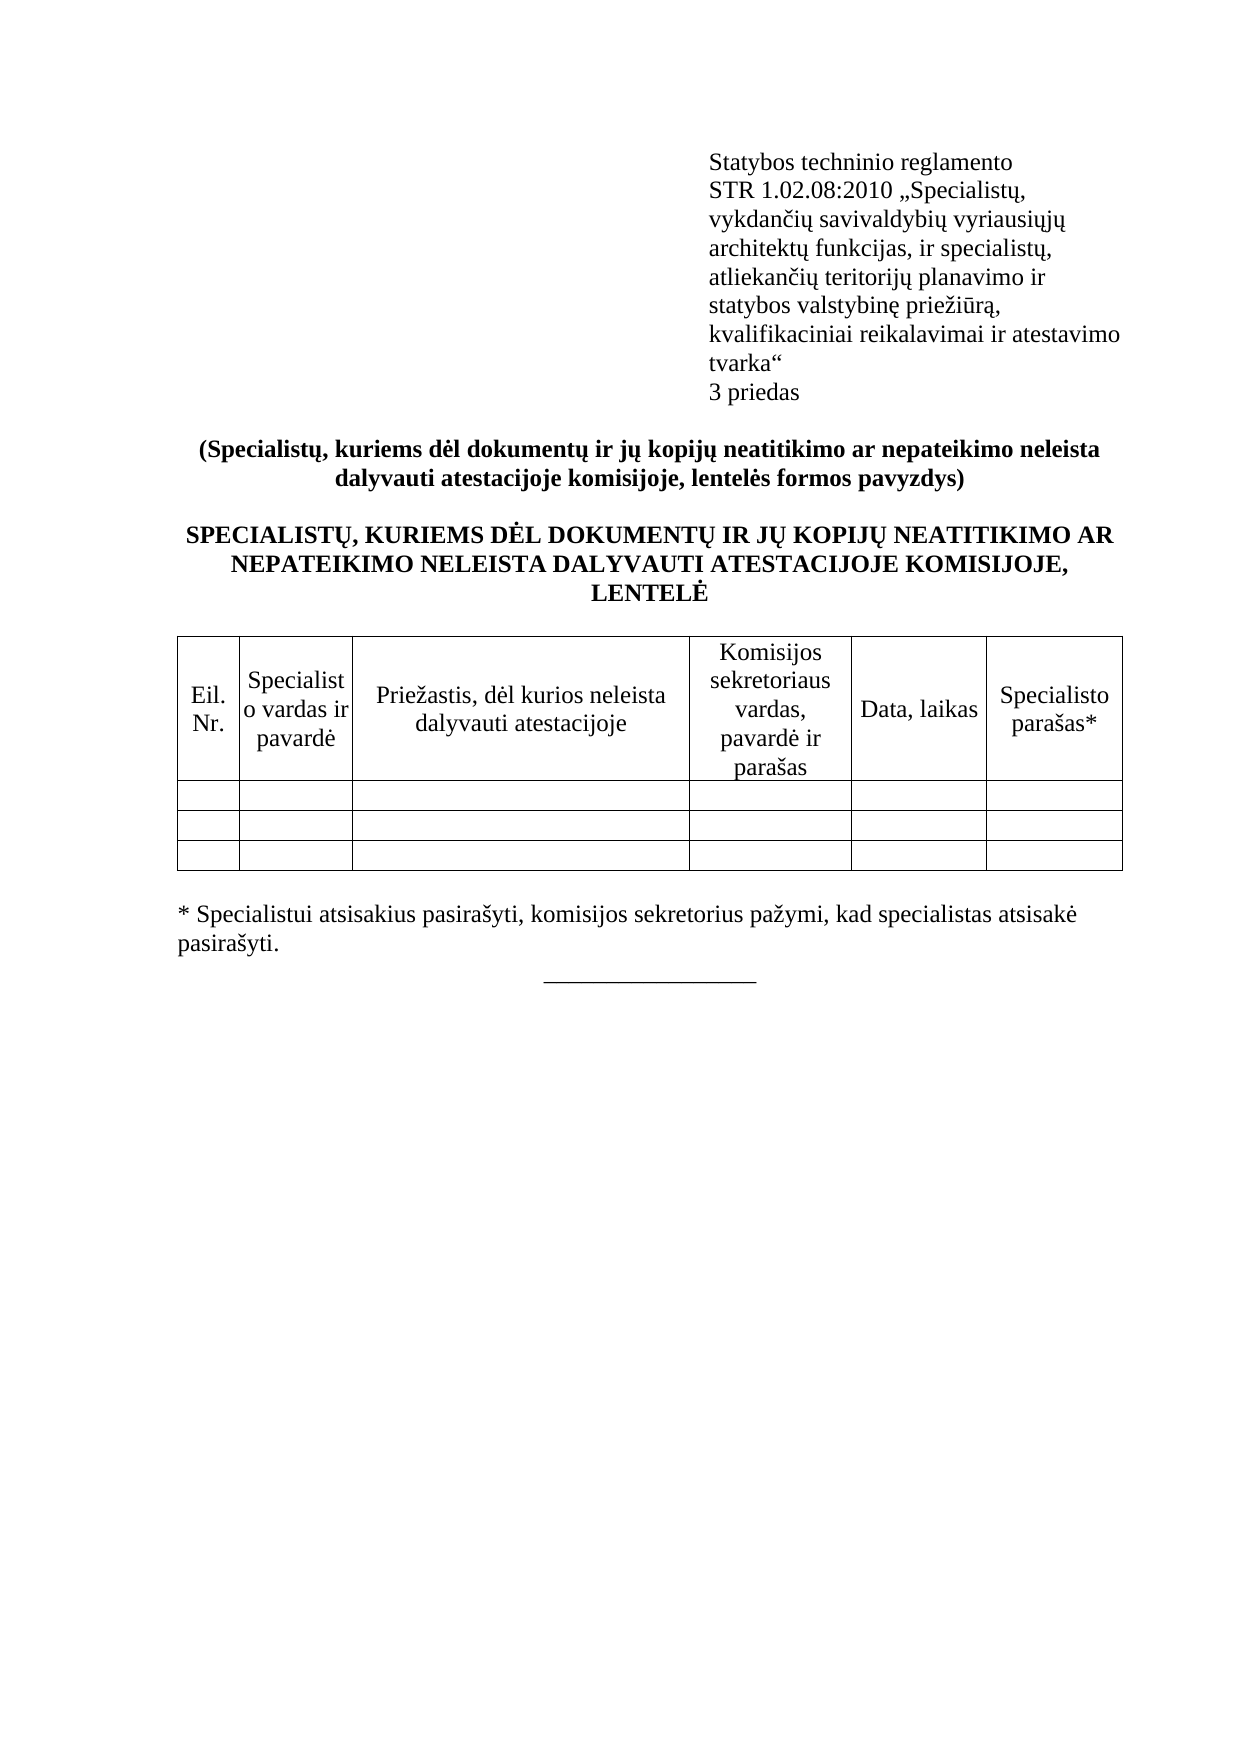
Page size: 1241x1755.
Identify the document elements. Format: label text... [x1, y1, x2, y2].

text Statybos techninio reglamento [177, 147, 1122, 176]
table_cell [987, 841, 1122, 870]
table_header Eil. Nr. [178, 637, 239, 780]
table_cell [690, 811, 851, 840]
table_cell [353, 811, 689, 840]
table_header Specialisto vardas ir pavardė [240, 637, 352, 780]
table_cell [987, 781, 1122, 810]
text * Specialistui atsisakius pasirašyti, komisijos sekretorius pažymi, kad specialistas atsisakė pasirašyti. [177, 899, 1122, 957]
table_cell [353, 781, 689, 810]
text vykdančių savivaldybių vyriausiųjų [177, 204, 1122, 233]
table_cell [852, 781, 986, 810]
text tvarka“ [177, 348, 1122, 377]
table_cell [178, 781, 239, 810]
table_cell [240, 841, 352, 870]
text (Specialistų, kuriems dėl dokumentų ir jų kopijų neatitikimo ar nepateikimo neleista dalyvauti atestacijoje komisijoje, lentelės formos pavyzdys) [177, 434, 1122, 492]
table_cell [240, 781, 352, 810]
text statybos valstybinę priežiūrą, [177, 291, 1122, 319]
table_header Specialisto parašas* [987, 637, 1122, 780]
table_cell [178, 841, 239, 870]
table_cell [240, 811, 352, 840]
table_cell [852, 841, 986, 870]
text _________________ [177, 957, 1122, 986]
table_header Data, laikas [852, 637, 986, 780]
text architektų funkcijas, ir specialistų, [177, 233, 1122, 262]
table_header Priežastis, dėl kurios neleista dalyvauti atestacijoje [353, 637, 689, 780]
text SPECIALISTŲ, kuriems dėl dokumentų ir jų kopijų neatitikimo ar nepateikimo neleista dalyvauti atestaCIJOJE komisijoje, lentelė [177, 521, 1122, 607]
text STR 1.02.08:2010 „Specialistų, [177, 176, 1122, 204]
table_cell [852, 811, 986, 840]
table_header Komisijos sekretoriaus vardas, pavardė ir parašas [690, 637, 851, 780]
table_cell [353, 841, 689, 870]
table_cell [690, 781, 851, 810]
table_cell [178, 811, 239, 840]
text kvalifikaciniai reikalavimai ir atestavimo [177, 319, 1122, 348]
table_cell [987, 811, 1122, 840]
text atliekančių teritorijų planavimo ir [177, 262, 1122, 291]
table_cell [690, 841, 851, 870]
text 3 priedas [177, 377, 1122, 406]
